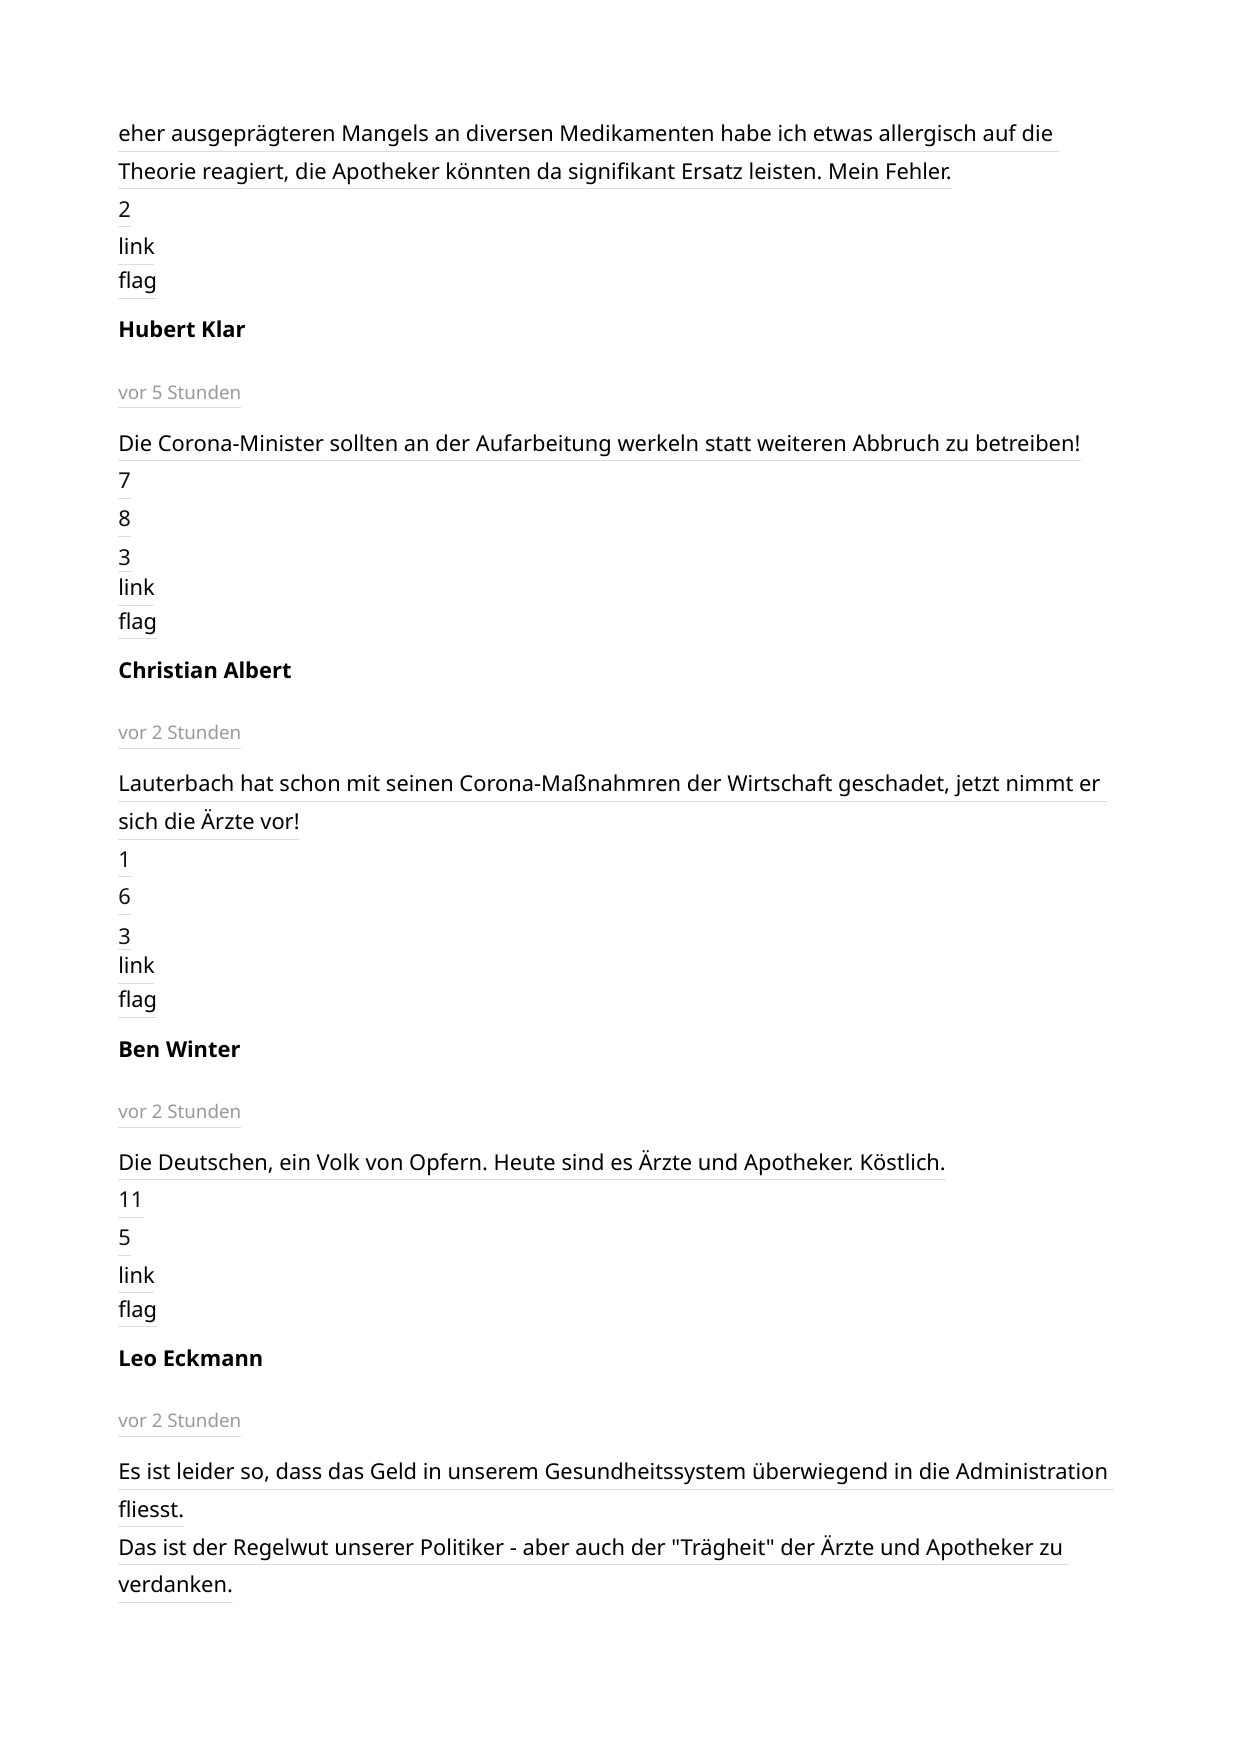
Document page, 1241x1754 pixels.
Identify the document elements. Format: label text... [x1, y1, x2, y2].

text link [118, 572, 1122, 606]
text vor 2 Stunden [118, 1407, 1117, 1437]
text Die Corona-Minister sollten an der Aufarbeitung werkeln statt weiteren Abbruch zu betreiben! [118, 427, 1122, 461]
text Christian Albert [118, 655, 1122, 685]
text link [118, 231, 1122, 265]
text link [118, 1260, 1122, 1293]
text 8 [118, 503, 1122, 537]
text 7 [118, 465, 1122, 499]
text vor 2 Stunden [118, 1098, 1117, 1128]
text 3 [118, 919, 1122, 950]
text Die Deutschen, ein Volk von Opfern. Heute sind es Ärzte und Apotheker. Köstlich. [118, 1147, 1122, 1180]
text 2 [118, 193, 1122, 227]
text vor 5 Stunden [118, 379, 1117, 408]
text flag [118, 265, 1122, 299]
text 3 [118, 541, 1122, 572]
text Lauterbach hat schon mit seinen Corona-Maßnahmren der Wirtschaft geschadet, jetzt nimmt er sich die Ärzte vor! [118, 768, 1122, 840]
text flag [118, 606, 1122, 639]
text 6 [118, 881, 1122, 915]
text 1 [118, 844, 1122, 877]
text vor 2 Stunden [118, 720, 1117, 749]
text 5 [118, 1222, 1122, 1256]
text flag [118, 984, 1122, 1018]
text link [118, 950, 1122, 984]
text flag [118, 1293, 1122, 1327]
text eher ausgeprägteren Mangels an diversen Medikamenten habe ich etwas allergisch auf die Theorie reagiert, die Apotheker könnten da signifikant Ersatz leisten. Mein Fehler. [118, 118, 1122, 189]
text Leo Eckmann [118, 1343, 1122, 1373]
text Es ist leider so, dass das Geld in unserem Gesundheitssystem überwiegend in die Administration fliesst. Das ist der Regelwut unserer Politiker - aber auch der "Trägheit" der Ärzte und Apotheker zu verdanken. [118, 1456, 1122, 1603]
text 11 [118, 1184, 1122, 1218]
text Hubert Klar [118, 314, 1122, 344]
text Ben Winter [118, 1033, 1122, 1063]
